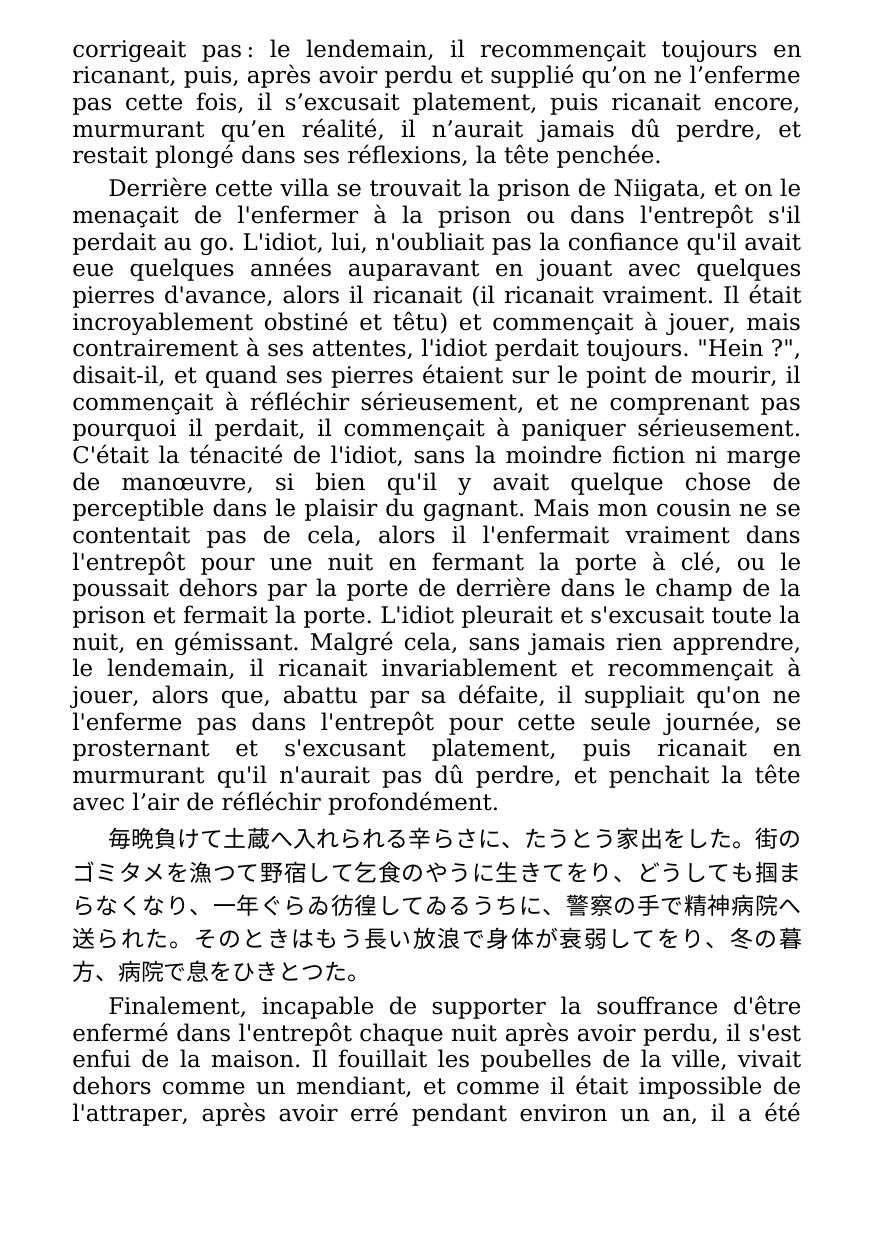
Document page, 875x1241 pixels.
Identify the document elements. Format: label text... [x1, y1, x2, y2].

text 毎晩負けて土蔵へ入れられる辛らさに、たうとう家出をした。街のゴミタメを漁つて野宿して乞食のやうに生きてをり、どうしても掴まらなくなり、一年ぐらゐ彷徨してゐるうちに、警察の手で精神病院へ送られた。そのときはもう長い放浪で身体が衰弱してをり、冬の暮方、病院で息をひきとつた。 [72, 821, 802, 987]
text Finalement, incapable de supporter la souffrance d'être enfermé dans l'entrepôt chaque nuit après avoir perdu, il s'est enfui de la maison. Il fouillait les poubelles de la ville, vivait dehors comme un mendiant, et comme il était impossible de l'attraper, après avoir erré pendant environ un an, il a été [72, 993, 802, 1127]
text corrigeait pas : le lendemain, il recommençait toujours en ricanant, puis, après avoir perdu et supplié qu’on ne l’enferme pas cette fois, il s’excusait platement, puis ricanait encore, murmurant qu’en réalité, il n’aurait jamais dû perdre, et restait plongé dans ses réflexions, la tête penchée. [72, 36, 802, 169]
text Derrière cette villa se trouvait la prison de Niigata, et on le menaçait de l'enfermer à la prison ou dans l'entrepôt s'il perdait au go. L'idiot, lui, n'oubliait pas la confiance qu'il avait eue quelques années auparavant en jouant avec quelques pierres d'avance, alors il ricanait (il ricanait vraiment. Il était incroyablement obstiné et têtu) et commençait à jouer, mais contrairement à ses attentes, l'idiot perdait toujours. "Hein ?", disait-il, et quand ses pierres étaient sur le point de mourir, il commençait à réfléchir sérieusement, et ne comprenant pas pourquoi il perdait, il commençait à paniquer sérieusement. C'était la ténacité de l'idiot, sans la moindre fiction ni marge de manœuvre, si bien qu'il y avait quelque chose de perceptible dans le plaisir du gagnant. Mais mon cousin ne se contentait pas de cela, alors il l'enfermait vraiment dans l'entrepôt pour une nuit en fermant la porte à clé, ou le poussait dehors par la porte de derrière dans le champ de la prison et fermait la porte. L'idiot pleurait et s'excusait toute la nuit, en gémissant. Malgré cela, sans jamais rien apprendre, le lendemain, il ricanait invariablement et recommençait à jouer, alors que, abattu par sa défaite, il suppliait qu'on ne l'enferme pas dans l'entrepôt pour cette seule journée, se prosternant et s'excusant platement, puis ricanait en murmurant qu'il n'aurait pas dû perdre, et penchait la tête avec l’air de réfléchir profondément. [72, 175, 802, 815]
